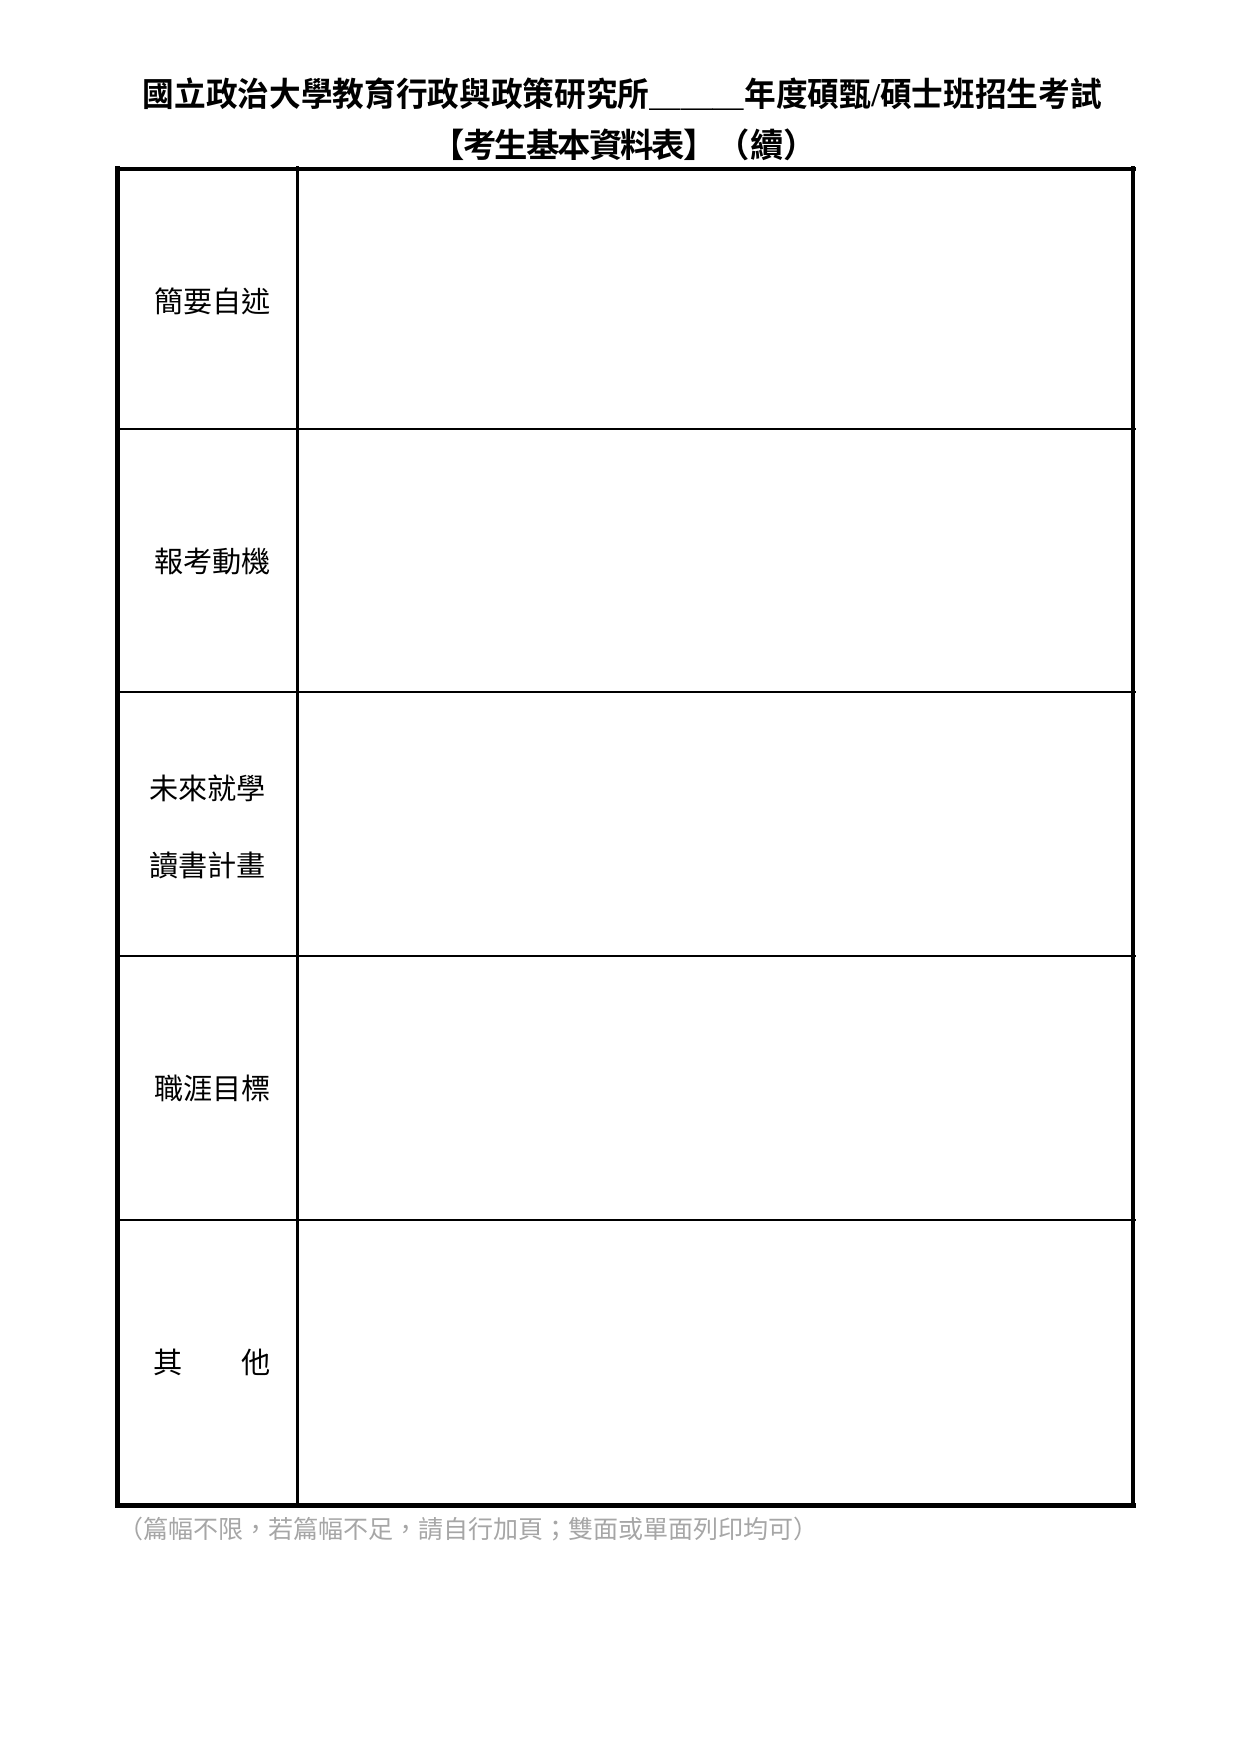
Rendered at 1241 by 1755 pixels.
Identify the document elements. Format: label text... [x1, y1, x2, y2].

table_cell [299, 1221, 1131, 1503]
table_cell [299, 430, 1131, 691]
table_cell [299, 693, 1131, 955]
table_header [299, 171, 1131, 428]
table_cell [299, 957, 1131, 1219]
text （篇幅不限，若篇幅不足，請自行加頁；雙面或單面列印均可） [118, 1509, 1147, 1546]
table_cell 報考動機 [120, 430, 296, 691]
table_cell 職涯目標 [120, 957, 296, 1219]
table_cell 其 他 [120, 1221, 296, 1503]
table_cell 未來就學讀書計畫 [120, 693, 296, 955]
table_header 簡要自述 [120, 171, 296, 428]
